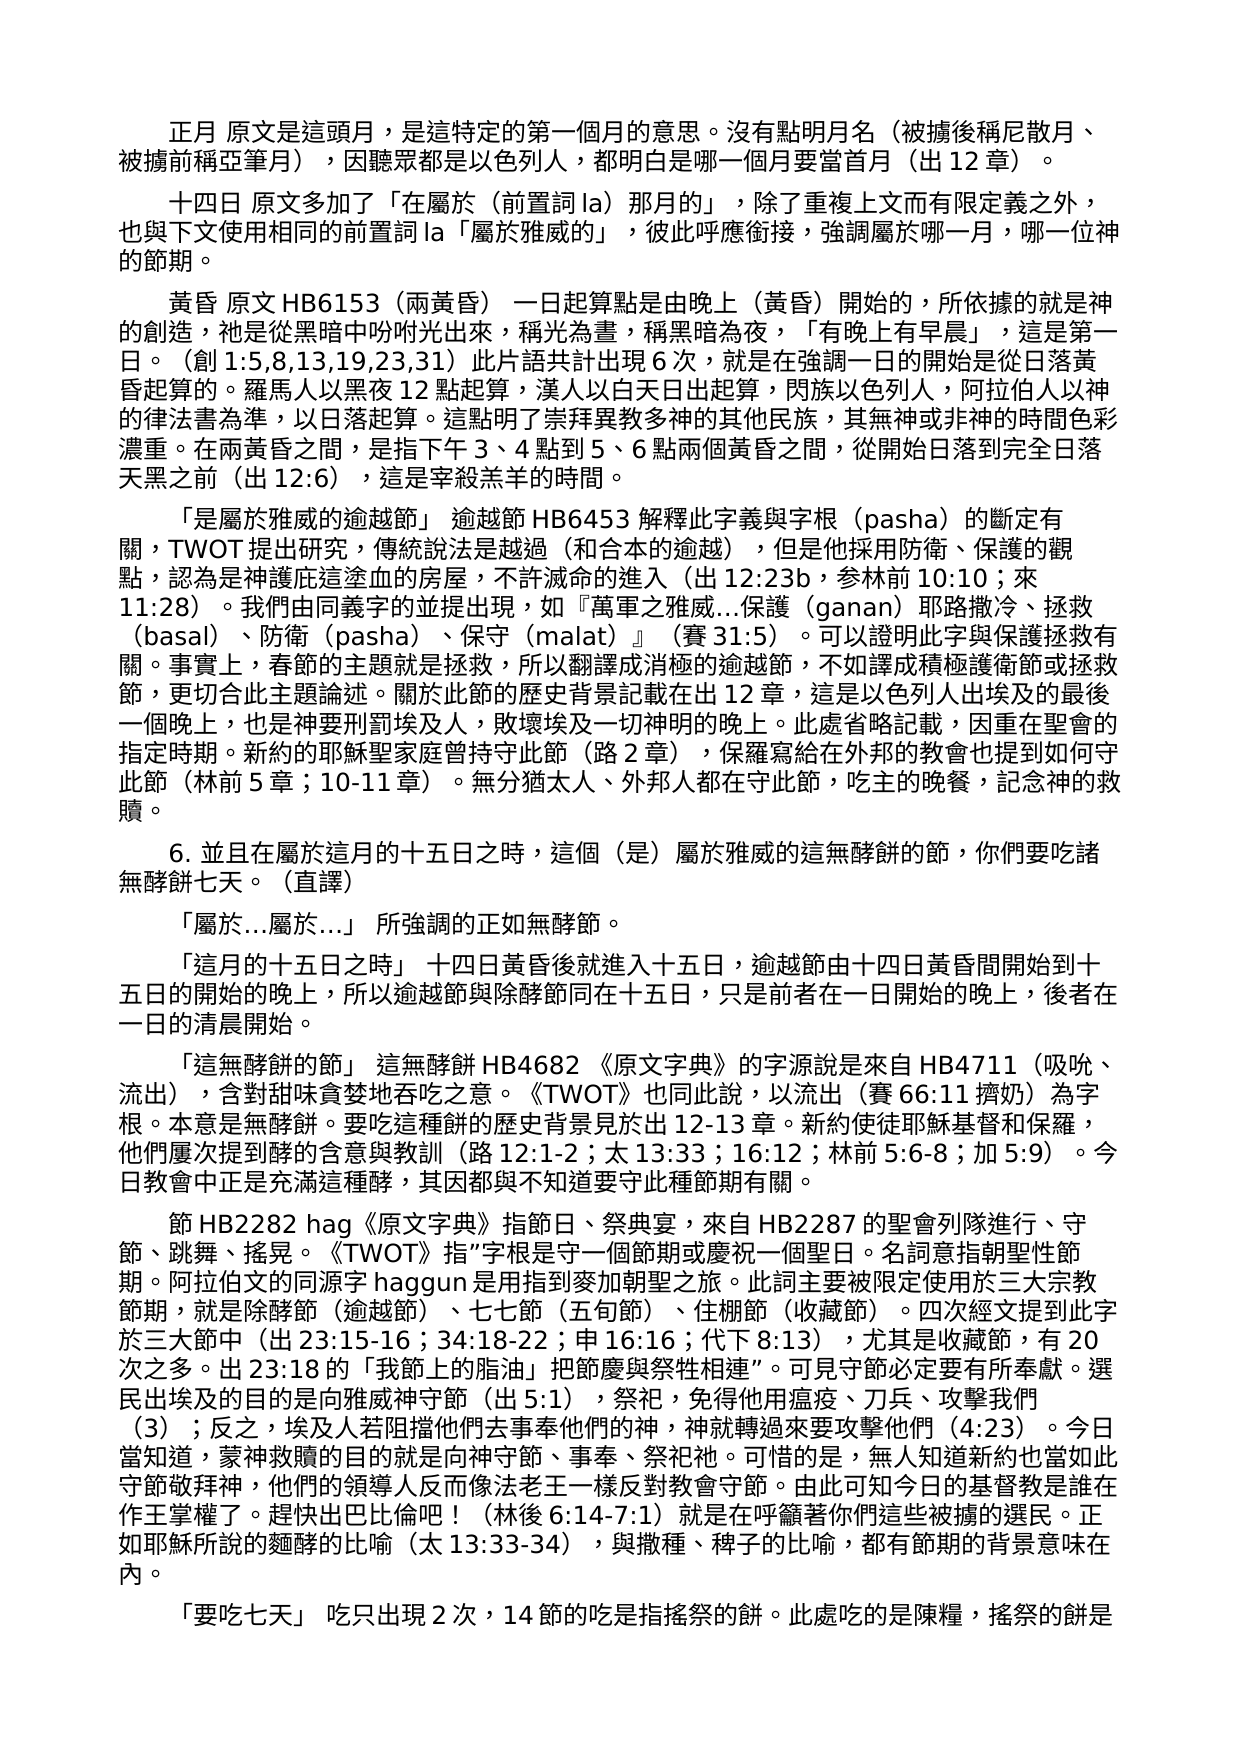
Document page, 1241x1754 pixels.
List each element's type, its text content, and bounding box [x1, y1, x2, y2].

text 「屬於…屬於…」 所強調的正如無酵節。 [118, 910, 1122, 939]
text 十四日 原文多加了「在屬於（前置詞la）那月的」，除了重複上文而有限定義之外，也與下文使用相同的前置詞la「屬於雅威的」，彼此呼應銜接，強調屬於哪一月，哪一位神的節期。 [118, 189, 1122, 276]
text 「要吃七天」 吃只出現2次，14節的吃是指搖祭的餅。此處吃的是陳糧，搖祭的餅是 [118, 1601, 1122, 1631]
text 節HB2282 hag《原文字典》指節日、祭典宴，來自HB2287的聖會列隊進行、守節、跳舞、搖晃。《TWOT》指”字根是守一個節期或慶祝一個聖日。名詞意指朝聖性節期。阿拉伯文的同源字haggun是用指到麥加朝聖之旅。此詞主要被限定使用於三大宗教節期，就是除酵節（逾越節）、七七節（五旬節）、住棚節（收藏節）。四次經文提到此字於三大節中（出23:15-16；34:18-22；申16:16；代下8:13），尤其是收藏節，有20次之多。出23:18的「我節上的脂油」把節慶與祭牲相連”。可見守節必定要有所奉獻。選民出埃及的目的是向雅威神守節（出5:1），祭祀，免得他用瘟疫、刀兵、攻擊我們（3）；反之，埃及人若阻擋他們去事奉他們的神，神就轉過來要攻擊他們（4:23）。今日當知道，蒙神救贖的目的就是向神守節、事奉、祭祀祂。可惜的是，無人知道新約也當如此守節敬拜神，他們的領導人反而像法老王一樣反對教會守節。由此可知今日的基督教是誰在作王掌權了。趕快出巴比倫吧！（林後6:14-7:1）就是在呼籲著你們這些被擄的選民。正如耶穌所說的麵酵的比喻（太13:33-34），與撒種、稗子的比喻，都有節期的背景意味在內。 [118, 1210, 1122, 1589]
text 黃昏 原文HB6153（兩黃昏） 一日起算點是由晚上（黃昏）開始的，所依據的就是神的創造，祂是從黑暗中吩咐光出來，稱光為晝，稱黑暗為夜，「有晚上有早晨」，這是第一日。（創1:5,8,13,19,23,31）此片語共計出現6次，就是在強調一日的開始是從日落黃昏起算的。羅馬人以黑夜12點起算，漢人以白天日出起算，閃族以色列人，阿拉伯人以神的律法書為準，以日落起算。這點明了崇拜異教多神的其他民族，其無神或非神的時間色彩濃重。在兩黃昏之間，是指下午3、4點到5、6點兩個黃昏之間，從開始日落到完全日落天黑之前（出12:6），這是宰殺羔羊的時間。 [118, 289, 1122, 493]
text 「這月的十五日之時」 十四日黃昏後就進入十五日，逾越節由十四日黃昏間開始到十五日的開始的晚上，所以逾越節與除酵節同在十五日，只是前者在一日開始的晚上，後者在一日的清晨開始。 [118, 951, 1122, 1039]
text 正月 原文是這頭月，是這特定的第一個月的意思。沒有點明月名（被擄後稱尼散月、被擄前稱亞筆月），因聽眾都是以色列人，都明白是哪一個月要當首月（出12章）。 [118, 118, 1122, 176]
text 「是屬於雅威的逾越節」 逾越節HB6453 解釋此字義與字根（pasha）的斷定有關，TWOT提出研究，傳統說法是越過（和合本的逾越），但是他採用防衛、保護的觀點，認為是神護庇這塗血的房屋，不許滅命的進入（出12:23b，参林前10:10；來11:28）。我們由同義字的並提出現，如『萬軍之雅威…保護（ganan）耶路撒冷、拯救（basal）、防衛（pasha）、保守（malat）』（賽31:5）。可以證明此字與保護拯救有關。事實上，春節的主題就是拯救，所以翻譯成消極的逾越節，不如譯成積極護衛節或拯救節，更切合此主題論述。關於此節的歷史背景記載在出12章，這是以色列人出埃及的最後一個晚上，也是神要刑罰埃及人，敗壞埃及一切神明的晚上。此處省略記載，因重在聖會的指定時期。新約的耶穌聖家庭曾持守此節（路2章），保羅寫給在外邦的教會也提到如何守此節（林前5章；10-11章）。無分猶太人、外邦人都在守此節，吃主的晚餐，記念神的救贖。 [118, 506, 1122, 826]
text 6. 並且在屬於這月的十五日之時，這個（是）屬於雅威的這無酵餅的節，你們要吃諸無酵餅七天。（直譯） [118, 839, 1122, 897]
text 「這無酵餅的節」 這無酵餅HB4682 《原文字典》的字源說是來自HB4711（吸吮、流出），含對甜味貪婪地吞吃之意。《TWOT》也同此說，以流出（賽66:11擠奶）為字根。本意是無酵餅。要吃這種餅的歷史背景見於出12-13章。新約使徒耶穌基督和保羅，他們屢次提到酵的含意與教訓（路12:1-2；太13:33；16:12；林前5:6-8；加5:9）。今日教會中正是充滿這種酵，其因都與不知道要守此種節期有關。 [118, 1051, 1122, 1197]
